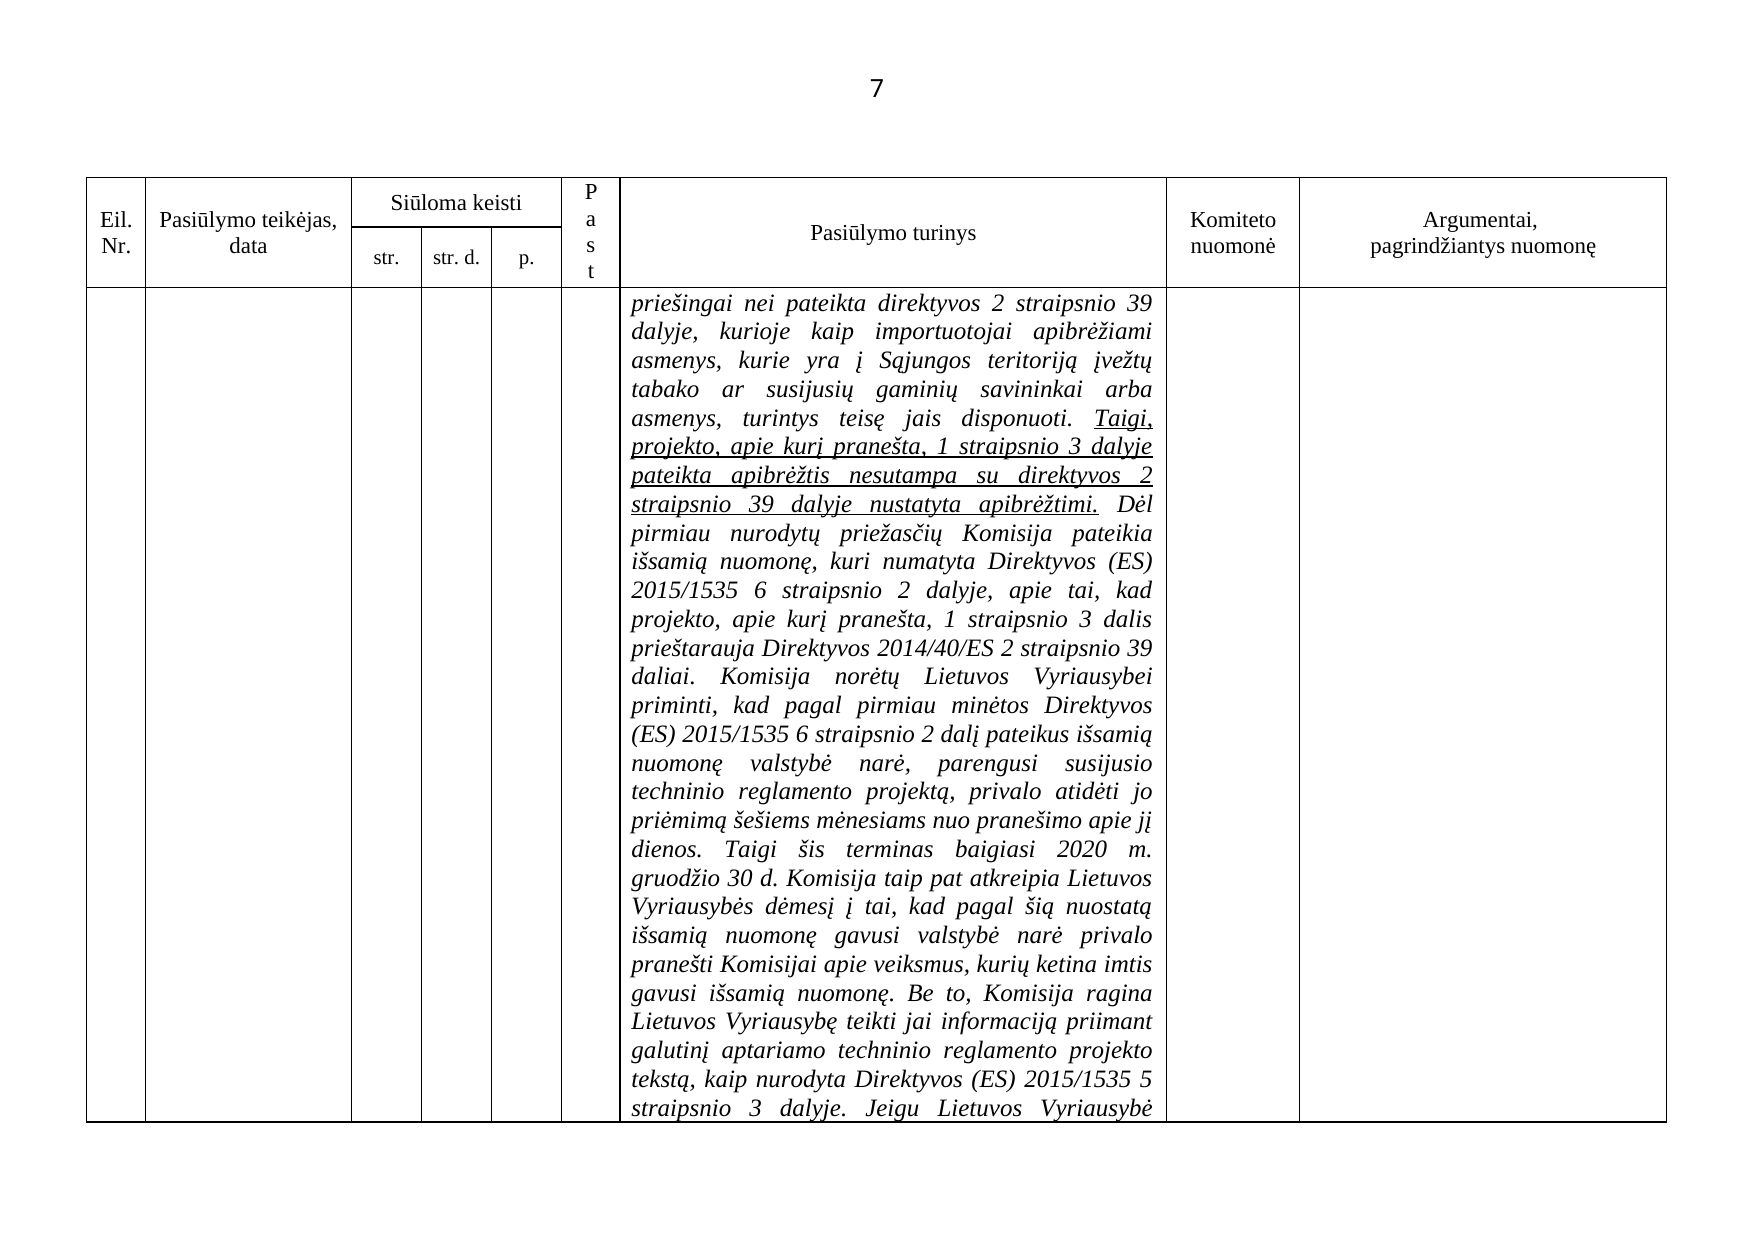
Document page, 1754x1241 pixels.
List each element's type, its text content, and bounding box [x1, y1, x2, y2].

table_cell p. [492, 228, 561, 287]
table_cell [562, 288, 619, 1121]
table_header Komiteto nuomonė [1167, 178, 1299, 287]
table_cell [352, 288, 421, 1121]
table_header Pasiūlymo turinys [621, 178, 1166, 287]
table_cell [422, 288, 491, 1121]
table_cell [492, 288, 561, 1121]
table_cell [1167, 288, 1299, 1121]
table_cell str. d. [422, 228, 491, 287]
table_cell str. [352, 228, 421, 287]
table_header Eil. Nr. [87, 178, 145, 287]
table_cell priešingai nei pateikta direktyvos 2 straipsnio 39 dalyje, kurioje kaip importuotojai apibrėžiami asmenys, kurie yra į Sąjungos teritoriją įvežtų tabako ar susijusių gaminių savininkai arba asmenys, turintys teisę jais disponuoti. Taigi, projekto, apie kurį pranešta, 1 straipsnio 3 dalyje pateikta apibrėžtis nesutampa su direktyvos 2 straipsnio 39 dalyje nustatyta apibrėžtimi. Dėl pirmiau nurodytų priežasčių Komisija pateikia išsamią nuomonę, kuri numatyta Direktyvos (ES) 2015/1535 6 straipsnio 2 dalyje, apie tai, kad projekto, apie kurį pranešta, 1 straipsnio 3 dalis prieštarauja Direktyvos 2014/40/ES 2 straipsnio 39 daliai. Komisija norėtų Lietuvos Vyriausybei priminti, kad pagal pirmiau minėtos Direktyvos (ES) 2015/1535 6 straipsnio 2 dalį pateikus išsamią nuomonę valstybė narė, parengusi susijusio techninio reglamento projektą, privalo atidėti jo priėmimą šešiems mėnesiams nuo pranešimo apie jį dienos. Taigi šis terminas baigiasi 2020 m. gruodžio 30 d. Komisija taip pat atkreipia Lietuvos Vyriausybės dėmesį į tai, kad pagal šią nuostatą išsamią nuomonę gavusi valstybė narė privalo pranešti Komisijai apie veiksmus, kurių ketina imtis gavusi išsamią nuomonę. Be to, Komisija ragina Lietuvos Vyriausybę teikti jai informaciją priimant galutinį aptariamo techninio reglamento projekto tekstą, kaip nurodyta Direktyvos (ES) 2015/1535 5 straipsnio 3 dalyje. Jeigu Lietuvos Vyriausybė [621, 288, 1166, 1121]
table_header Pastabos [562, 178, 619, 287]
table_cell [146, 288, 351, 1121]
table_cell [87, 288, 145, 1121]
table_cell [1300, 288, 1666, 1121]
table_header Argumentai, pagrindžiantys nuomonę [1300, 178, 1666, 287]
table_header Pasiūlymo teikėjas, data [146, 178, 351, 287]
table_header Siūloma keisti [352, 178, 561, 226]
